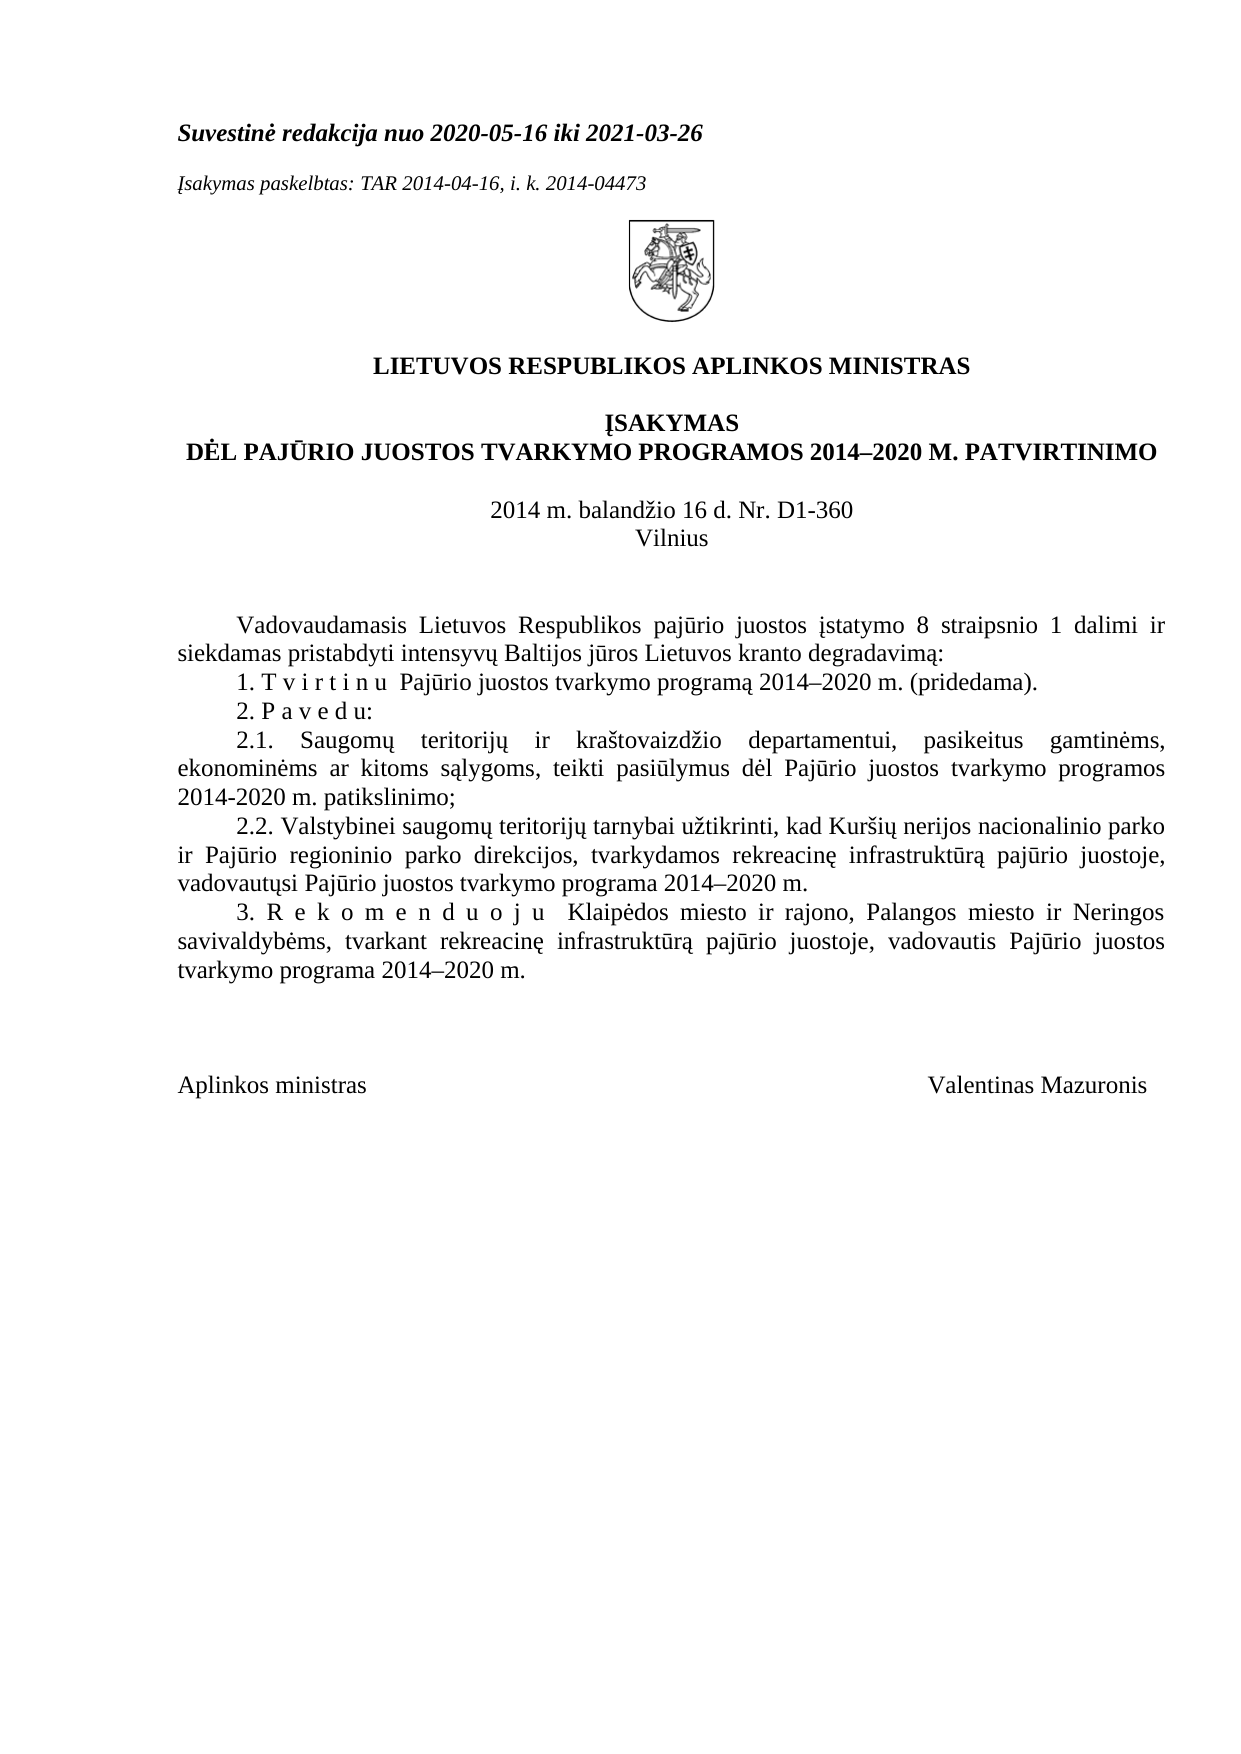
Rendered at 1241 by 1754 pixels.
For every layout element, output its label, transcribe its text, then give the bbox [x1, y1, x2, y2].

text 2014 m. balandžio 16 d. Nr. D1-360 [177, 495, 1166, 523]
text ĮSAKYMAS [177, 408, 1166, 437]
text 1. T v i r t i n u Pajūrio juostos tvarkymo programą 2014–2020 m. (pridedama). [177, 667, 1166, 696]
text Vadovaudamasis Lietuvos Respublikos pajūrio juostos įstatymo 8 straipsnio 1 dalimi ir siekdamas pristabdyti intensyvų Baltijos jūros Lietuvos kranto degradavimą: [177, 610, 1166, 667]
text Aplinkos ministras Valentinas Mazuronis [177, 1070, 1166, 1098]
text 2.2. Valstybinei saugomų teritorijų tarnybai užtikrinti, kad Kuršių nerijos nacionalinio parko ir Pajūrio regioninio parko direkcijos, tvarkydamos rekreacinę infrastruktūrą pajūrio juostoje, vadovautųsi Pajūrio juostos tvarkymo programa 2014–2020 m. [177, 811, 1166, 897]
text Suvestinė redakcija nuo 2020-05-16 iki 2021-03-26 [177, 118, 1166, 147]
text Vilnius [177, 523, 1166, 552]
text LIETUVOS RESPUBLIKOS APLINKOS MINISTRAS [177, 351, 1166, 380]
text 2.1. Saugomų teritorijų ir kraštovaizdžio departamentui, pasikeitus gamtinėms, ekonominėms ar kitoms sąlygoms, teikti pasiūlymus dėl Pajūrio juostos tvarkymo programos 2014-2020 m. patikslinimo; [177, 725, 1166, 811]
text Įsakymas paskelbtas: TAR 2014-04-16, i. k. 2014-04473 [177, 171, 1166, 195]
text 2. P a v e d u: [177, 696, 1166, 725]
text DĖL PAJŪRIO JUOSTOS TVARKYMO PROGRAMOS 2014–2020 M. PATVIRTINIMO [177, 437, 1166, 466]
text 3. R e k o m e n d u o j u Klaipėdos miesto ir rajono, Palangos miesto ir Neringos savivaldybėms, tvarkant rekreacinę infrastruktūrą pajūrio juostoje, vadovautis Pajūrio juostos tvarkymo programa 2014–2020 m. [177, 897, 1166, 983]
